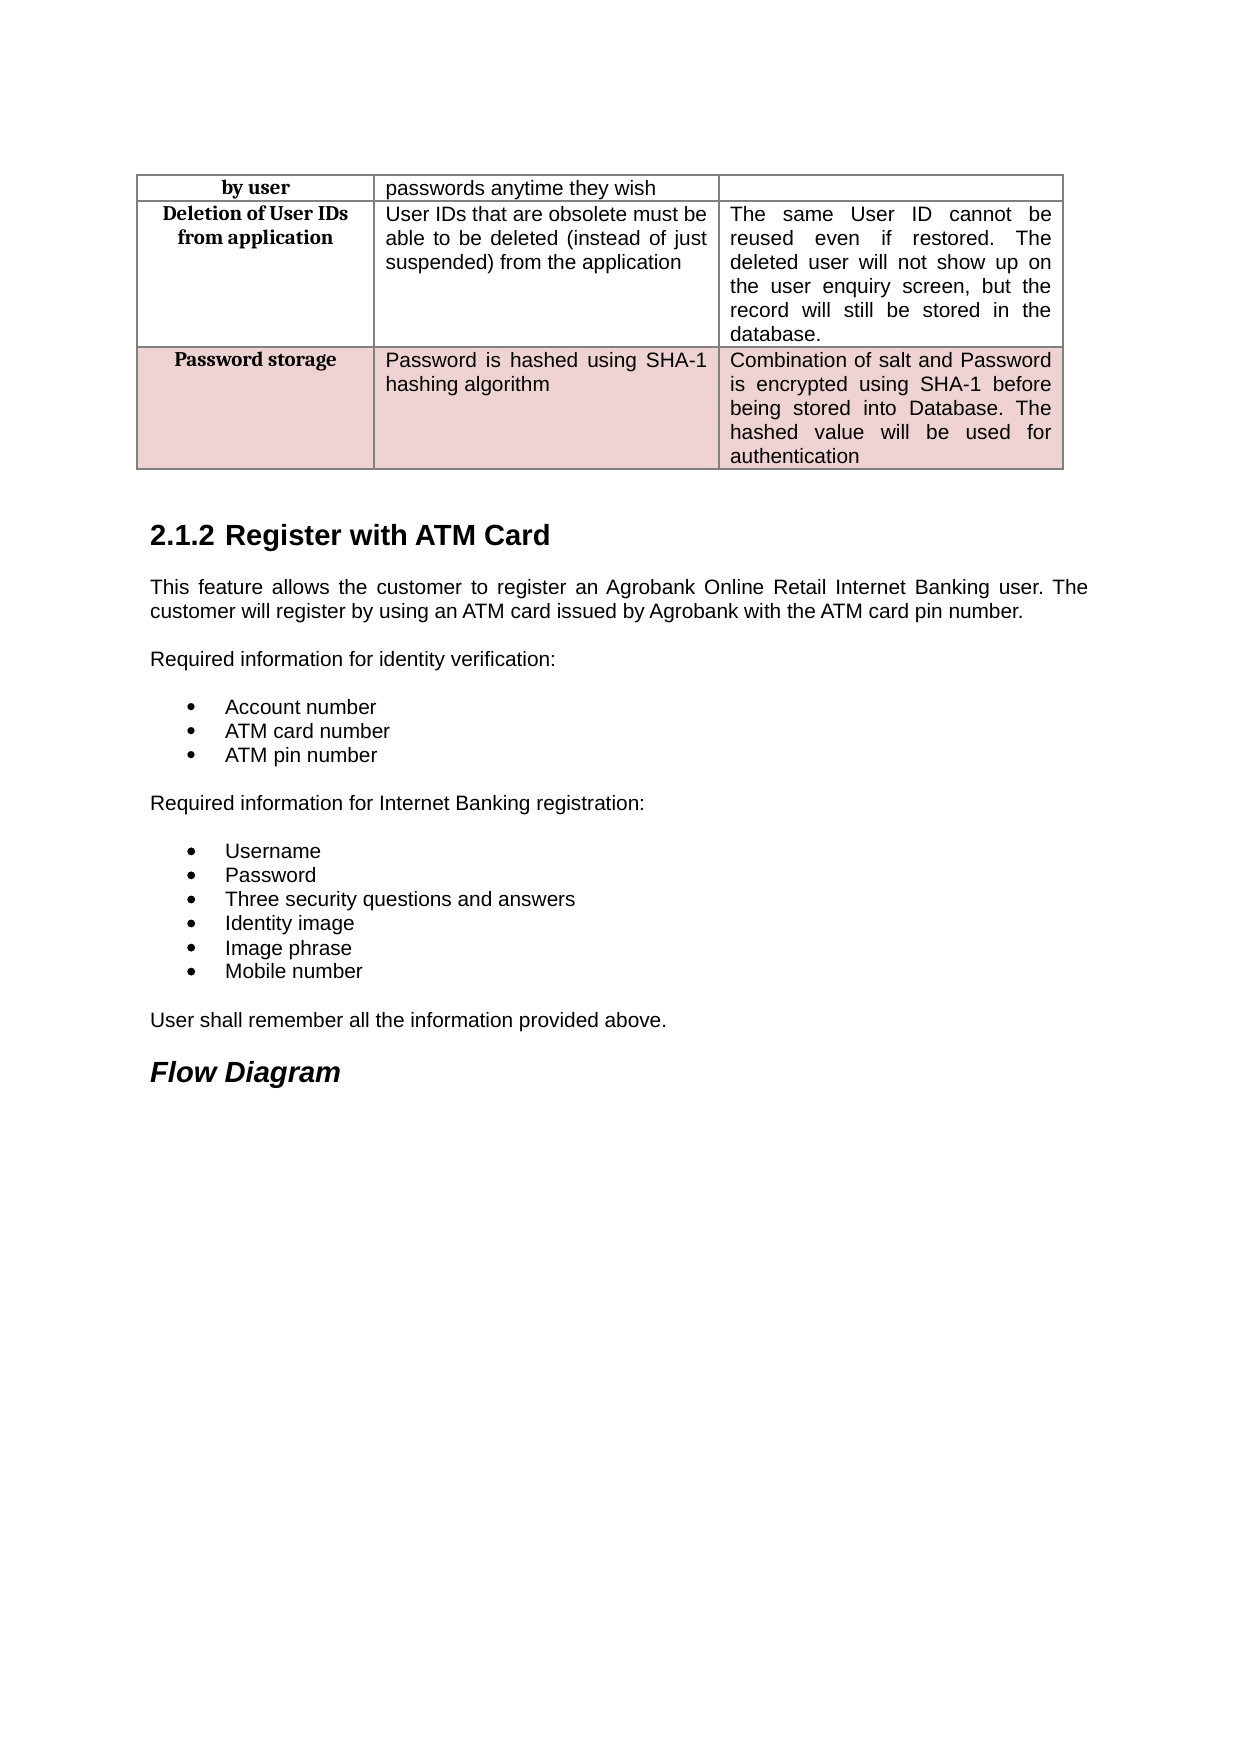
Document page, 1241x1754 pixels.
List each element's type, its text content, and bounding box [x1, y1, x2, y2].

subtitle Register with ATM Card [150, 518, 1090, 551]
table_cell Password storage [138, 348, 373, 468]
text Required information for Internet Banking registration: [150, 791, 1090, 815]
list Account number [187, 695, 1090, 719]
table_cell The same User ID cannot be reused even if restored. The deleted user will not show up on the user enquiry screen, but the record will still be stored in the database. [720, 202, 1062, 346]
list Password [187, 863, 1090, 887]
table_cell Deletion of User IDs from application [138, 202, 373, 346]
list Username [187, 839, 1090, 863]
list ATM card number [187, 719, 1090, 743]
text This feature allows the customer to register an Agrobank Online Retail Internet Banking user. The customer will register by using an ATM card issued by Agrobank with the ATM card pin number. [150, 575, 1090, 623]
table_cell Combination of salt and Password is encrypted using SHA-1 before being stored into Database. The hashed value will be used for authentication [720, 348, 1062, 468]
table_cell Password is hashed using SHA-1 hashing algorithm [375, 348, 718, 468]
list Three security questions and answers [187, 887, 1090, 911]
text User shall remember all the information provided above. [150, 1007, 1090, 1031]
text Required information for identity verification: [150, 647, 1090, 671]
list Identity image [187, 911, 1090, 935]
table_cell by user [138, 176, 373, 200]
list Mobile number [187, 959, 1090, 983]
table_cell [720, 176, 1062, 200]
text Flow Diagram [150, 1055, 1090, 1089]
table_cell passwords anytime they wish [375, 176, 718, 200]
table_cell User IDs that are obsolete must be able to be deleted (instead of just suspended) from the application [375, 202, 718, 346]
list ATM pin number [187, 743, 1090, 767]
list Image phrase [187, 935, 1090, 959]
